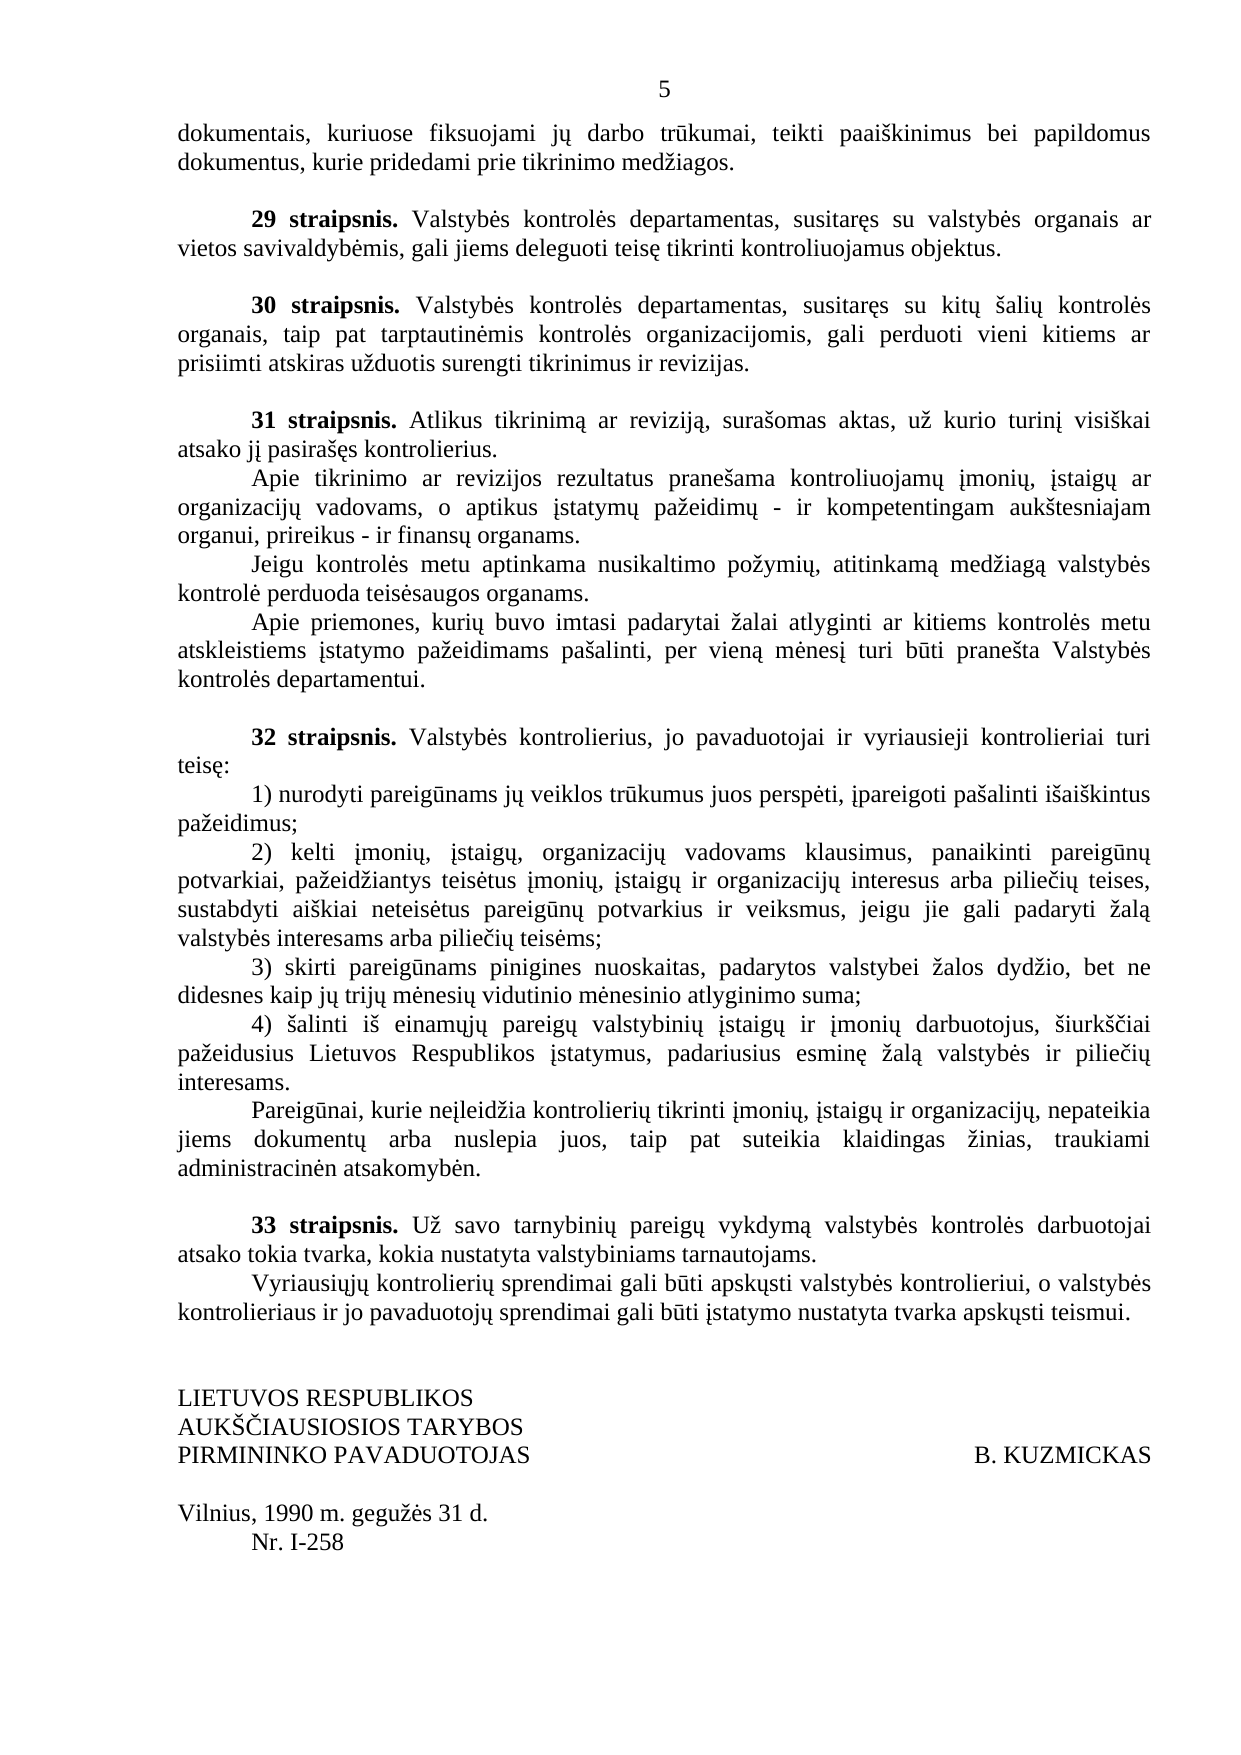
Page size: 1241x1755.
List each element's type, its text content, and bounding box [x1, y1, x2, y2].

text LIETUVOS RESPUBLIKOS [177, 1383, 1152, 1412]
text 31 straipsnis. Atlikus tikrinimą ar reviziją, surašomas aktas, už kurio turinį visiškai atsako jį pasirašęs kontrolierius. [177, 406, 1152, 463]
text AUKŠČIAUSIOSIOS TARYBOS [177, 1412, 1152, 1441]
text 1) nurodyti pareigūnams jų veiklos trūkumus juos perspėti, įpareigoti pašalinti išaiškintus pažeidimus; [177, 779, 1152, 837]
text 3) skirti pareigūnams pinigines nuoskaitas, padarytos valstybei žalos dydžio, bet ne didesnes kaip jų trijų mėnesių vidutinio mėnesinio atlyginimo suma; [177, 952, 1152, 1009]
text 32 straipsnis. Valstybės kontrolierius, jo pavaduotojai ir vyriausieji kontrolieriai turi teisę: [177, 722, 1152, 779]
text PIRMININKO PAVADUOTOJAS B. KUZMICKAS [177, 1441, 1152, 1469]
text Vyriausiųjų kontrolierių sprendimai gali būti apskųsti valstybės kontrolieriui, o valstybės kontrolieriaus ir jo pavaduotojų sprendimai gali būti įstatymo nustatyta tvarka apskųsti teismui. [177, 1268, 1152, 1326]
text Apie tikrinimo ar revizijos rezultatus pranešama kontroliuojamų įmonių, įstaigų ar organizacijų vadovams, o aptikus įstatymų pažeidimų - ir kompetentingam aukštesniajam organui, prireikus - ir finansų organams. [177, 463, 1152, 549]
text 33 straipsnis. Už savo tarnybinių pareigų vykdymą valstybės kontrolės darbuotojai atsako tokia tvarka, kokia nustatyta valstybiniams tarnautojams. [177, 1211, 1152, 1268]
text 2) kelti įmonių, įstaigų, organizacijų vadovams klausimus, panaikinti pareigūnų potvarkiai, pažeidžiantys teisėtus įmonių, įstaigų ir organizacijų interesus arba piliečių teises, sustabdyti aiškiai neteisėtus pareigūnų potvarkius ir veiksmus, jeigu jie gali padaryti žalą valstybės interesams arba piliečių teisėms; [177, 837, 1152, 952]
text Apie priemones, kurių buvo imtasi padarytai žalai atlyginti ar kitiems kontrolės metu atskleistiems įstatymo pažeidimams pašalinti, per vieną mėnesį turi būti pranešta Valstybės kontrolės departamentui. [177, 607, 1152, 693]
text Pareigūnai, kurie neįleidžia kontrolierių tikrinti įmonių, įstaigų ir organizacijų, nepateikia jiems dokumentų arba nuslepia juos, taip pat suteikia klaidingas žinias, traukiami administracinėn atsakomybėn. [177, 1096, 1152, 1182]
text dokumentais, kuriuose fiksuojami jų darbo trūkumai, teikti paaiškinimus bei papildomus dokumentus, kurie pridedami prie tikrinimo medžiagos. [177, 118, 1152, 176]
text 30 straipsnis. Valstybės kontrolės departamentas, susitaręs su kitų šalių kontrolės organais, taip pat tarptautinėmis kontrolės organizacijomis, gali perduoti vieni kitiems ar prisiimti atskiras užduotis surengti tikrinimus ir revizijas. [177, 291, 1152, 377]
text 29 straipsnis. Valstybės kontrolės departamentas, susitaręs su valstybės organais ar vietos savivaldybėmis, gali jiems deleguoti teisę tikrinti kontroliuojamus objektus. [177, 204, 1152, 262]
text Nr. I-258 [177, 1527, 1152, 1556]
text 4) šalinti iš einamųjų pareigų valstybinių įstaigų ir įmonių darbuotojus, šiurkščiai pažeidusius Lietuvos Respublikos įstatymus, padariusius esminę žalą valstybės ir piliečių interesams. [177, 1009, 1152, 1096]
text Jeigu kontrolės metu aptinkama nusikaltimo požymių, atitinkamą medžiagą valstybės kontrolė perduoda teisėsaugos organams. [177, 549, 1152, 607]
text Vilnius, 1990 m. gegužės 31 d. [177, 1498, 1152, 1527]
